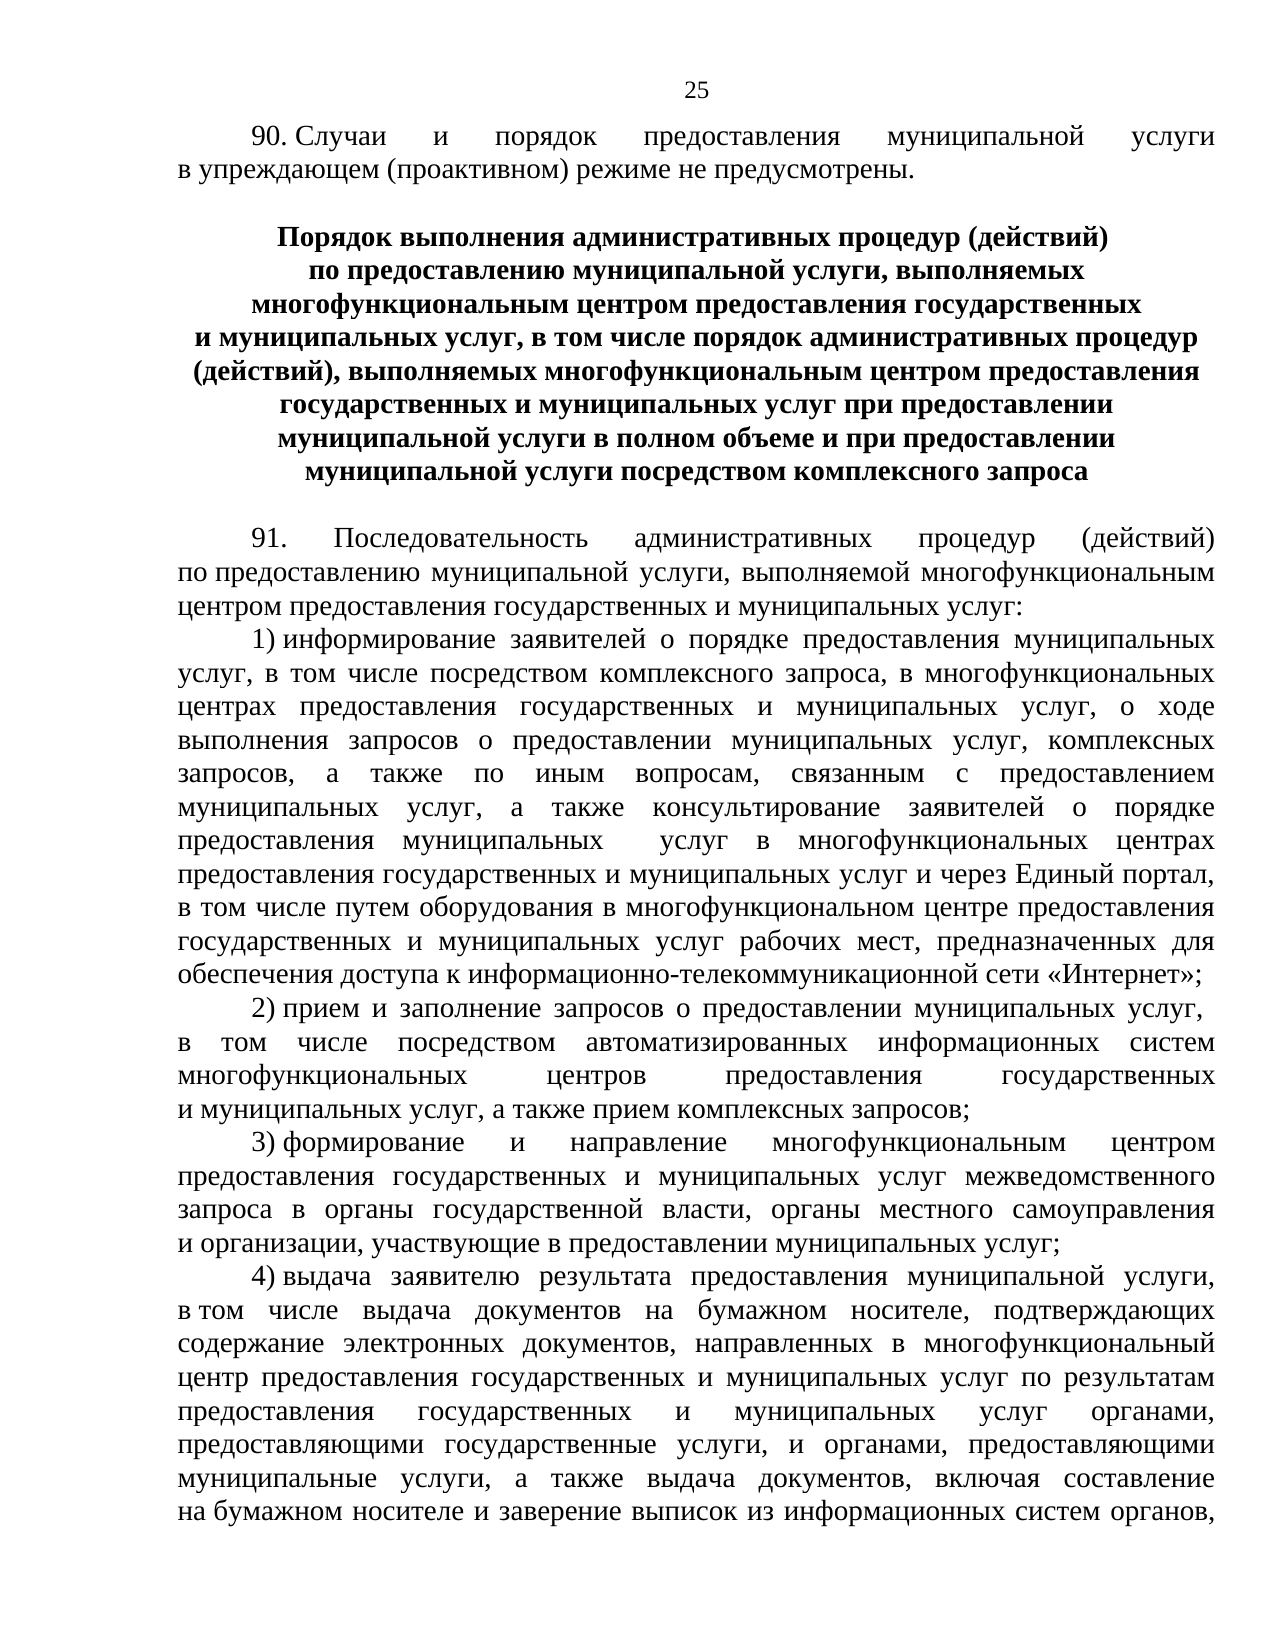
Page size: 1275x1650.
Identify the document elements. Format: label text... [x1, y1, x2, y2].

text 90. Случаи и порядок предоставления муниципальной услуги в упреждающем (проактивном) режиме не предусмотрены. [177, 118, 1216, 185]
text 4) выдача заявителю результата предоставления муниципальной услуги, в том числе выдача документов на бумажном носителе, подтверждающих содержание электронных документов, направленных в многофункциональный центр предоставления государственных и муниципальных услуг по результатам предоставления государственных и муниципальных услуг органами, предоставляющими государственные услуги, и органами, предоставляющими муниципальные услуги, а также выдача документов, включая составление на бумажном носителе и заверение выписок из информационных систем органов, [177, 1258, 1216, 1527]
text Порядок выполнения административных процедур (действий) по предоставлению муниципальной услуги, выполняемых многофункциональным центром предоставления государственных и муниципальных услуг, в том числе порядок административных процедур (действий), выполняемых многофункциональным центром предоставления государственных и муниципальных услуг при предоставлении муниципальной услуги в полном объеме и при предоставлении муниципальной услуги посредством комплексного запроса [177, 219, 1216, 487]
text 2) прием и заполнение запросов о предоставлении муниципальных услуг, в том числе посредством автоматизированных информационных систем многофункциональных центров предоставления государственных и муниципальных услуг, а также прием комплексных запросов; [177, 990, 1216, 1124]
text 1) информирование заявителей о порядке предоставления муниципальных услуг, в том числе посредством комплексного запроса, в многофункциональных центрах предоставления государственных и муниципальных услуг, о ходе выполнения запросов о предоставлении муниципальных услуг, комплексных запросов, а также по иным вопросам, связанным с предоставлением муниципальных услуг, а также консультирование заявителей о порядке предоставления муниципальных услуг в многофункциональных центрах предоставления государственных и муниципальных услуг и через Единый портал, в том числе путем оборудования в многофункциональном центре предоставления государственных и муниципальных услуг рабочих мест, предназначенных для обеспечения доступа к информационно-телекоммуникационной сети «Интернет»; [177, 621, 1216, 990]
text 3) формирование и направление многофункциональным центром предоставления государственных и муниципальных услуг межведомственного запроса в органы государственной власти, органы местного самоуправления и организации, участвующие в предоставлении муниципальных услуг; [177, 1124, 1216, 1258]
text 91. Последовательность административных процедур (действий) по предоставлению муниципальной услуги, выполняемой многофункциональным центром предоставления государственных и муниципальных услуг: [177, 521, 1216, 621]
